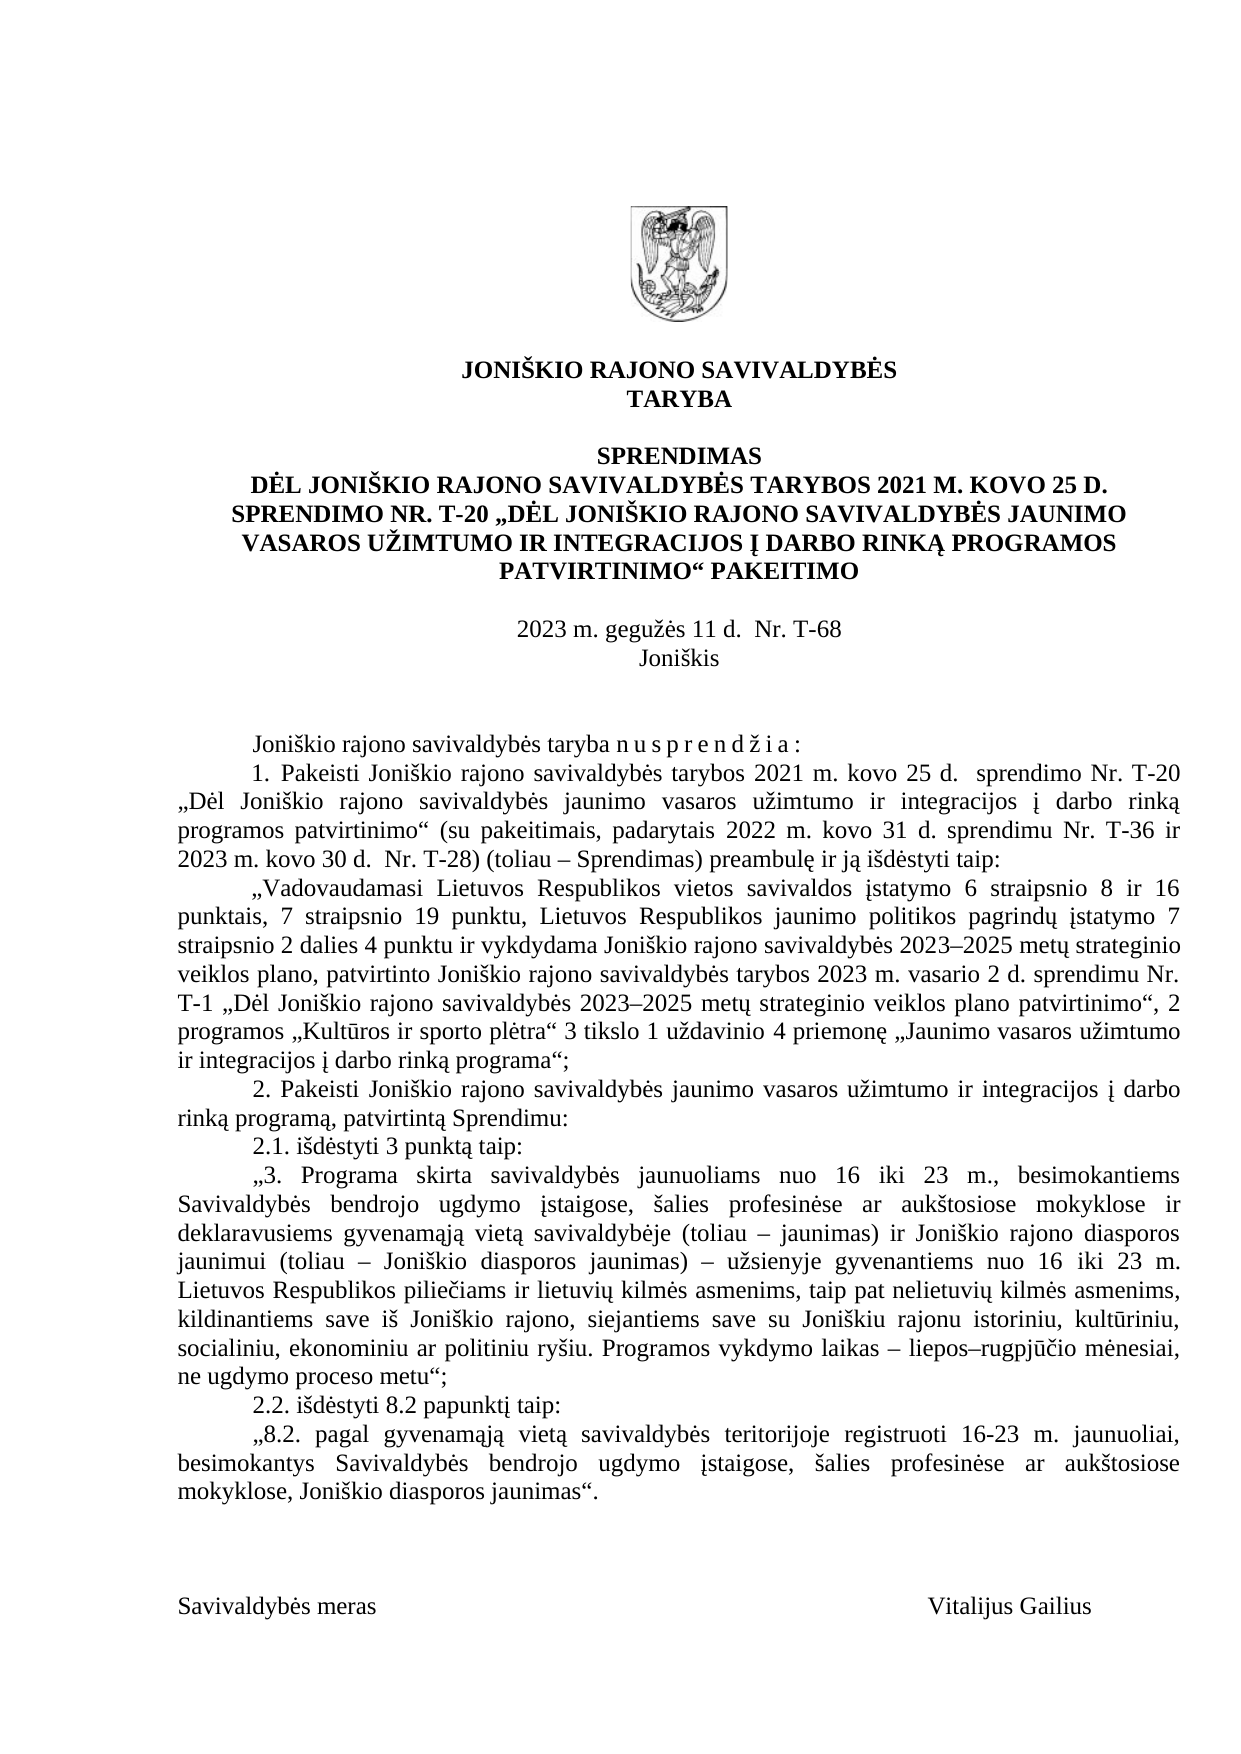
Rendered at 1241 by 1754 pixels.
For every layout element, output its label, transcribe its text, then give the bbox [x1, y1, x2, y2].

text 2.1. išdėstyti 3 punktą taip: [177, 1131, 1181, 1160]
text Joniškio rajono savivaldybės taryba nusprendžia: [177, 729, 1181, 758]
text 1. Pakeisti Joniškio rajono savivaldybės tarybos 2021 m. kovo 25 d. sprendimo Nr. T-20 „Dėl Joniškio rajono savivaldybės jaunimo vasaros užimtumo ir integracijos į darbo rinką programos patvirtinimo“ (su pakeitimais, padarytais 2022 m. kovo 31 d. sprendimu Nr. T-36 ir 2023 m. kovo 30 d. Nr. T-28) (toliau – Sprendimas) preambulę ir ją išdėstyti taip: [177, 758, 1181, 873]
text SPRENDIMAS [177, 441, 1181, 470]
text DĖL JONIŠKIO RAJONO SAVIVALDYBĖS TARYBOS 2021 M. KOVO 25 D. SPRENDIMO NR. T-20 „DĖL JONIŠKIO RAJONO SAVIVALDYBĖS JAUNIMO VASAROS UŽIMTUMO IR INTEGRACIJOS Į DARBO RINKĄ PROGRAMOS PATVIRTINIMO“ PAKEITIMO [177, 470, 1181, 585]
text 2.2. išdėstyti 8.2 papunktį taip: [177, 1390, 1181, 1419]
text Savivaldybės meras Vitalijus Gailius [177, 1591, 1181, 1620]
text Joniškis [177, 643, 1181, 671]
text „Vadovaudamasi Lietuvos Respublikos vietos savivaldos įstatymo 6 straipsnio 8 ir 16 punktais, 7 straipsnio 19 punktu, Lietuvos Respublikos jaunimo politikos pagrindų įstatymo 7 straipsnio 2 dalies 4 punktu ir vykdydama Joniškio rajono savivaldybės 2023–2025 metų strateginio veiklos plano, patvirtinto Joniškio rajono savivaldybės tarybos 2023 m. vasario 2 d. sprendimu Nr. T-1 „Dėl Joniškio rajono savivaldybės 2023–2025 metų strateginio veiklos plano patvirtinimo“, 2 programos „Kultūros ir sporto plėtra“ 3 tikslo 1 uždavinio 4 priemonę „Jaunimo vasaros užimtumo ir integracijos į darbo rinką programa“; [177, 873, 1181, 1074]
text 2. Pakeisti Joniškio rajono savivaldybės jaunimo vasaros užimtumo ir integracijos į darbo rinką programą, patvirtintą Sprendimu: [177, 1074, 1181, 1131]
text 2023 m. gegužės 11 d. Nr. T-68 [177, 614, 1181, 643]
text „3. Programa skirta savivaldybės jaunuoliams nuo 16 iki 23 m., besimokantiems Savivaldybės bendrojo ugdymo įstaigose, šalies profesinėse ar aukštosiose mokyklose ir deklaravusiems gyvenamąją vietą savivaldybėje (toliau – jaunimas) ir Joniškio rajono diasporos jaunimui (toliau – Joniškio diasporos jaunimas) – užsienyje gyvenantiems nuo 16 iki 23 m. Lietuvos Respublikos piliečiams ir lietuvių kilmės asmenims, taip pat nelietuvių kilmės asmenims, kildinantiems save iš Joniškio rajono, siejantiems save su Joniškiu rajonu istoriniu, kultūriniu, socialiniu, ekonominiu ar politiniu ryšiu. Programos vykdymo laikas – liepos–rugpjūčio mėnesiai, ne ugdymo proceso metu“; [177, 1160, 1181, 1390]
text Joniškio rajono savivaldybės TARYBA [177, 355, 1181, 413]
text „8.2. pagal gyvenamąją vietą savivaldybės teritorijoje registruoti 16-23 m. jaunuoliai, besimokantys Savivaldybės bendrojo ugdymo įstaigose, šalies profesinėse ar aukštosiose mokyklose, Joniškio diasporos jaunimas“. [177, 1419, 1181, 1505]
